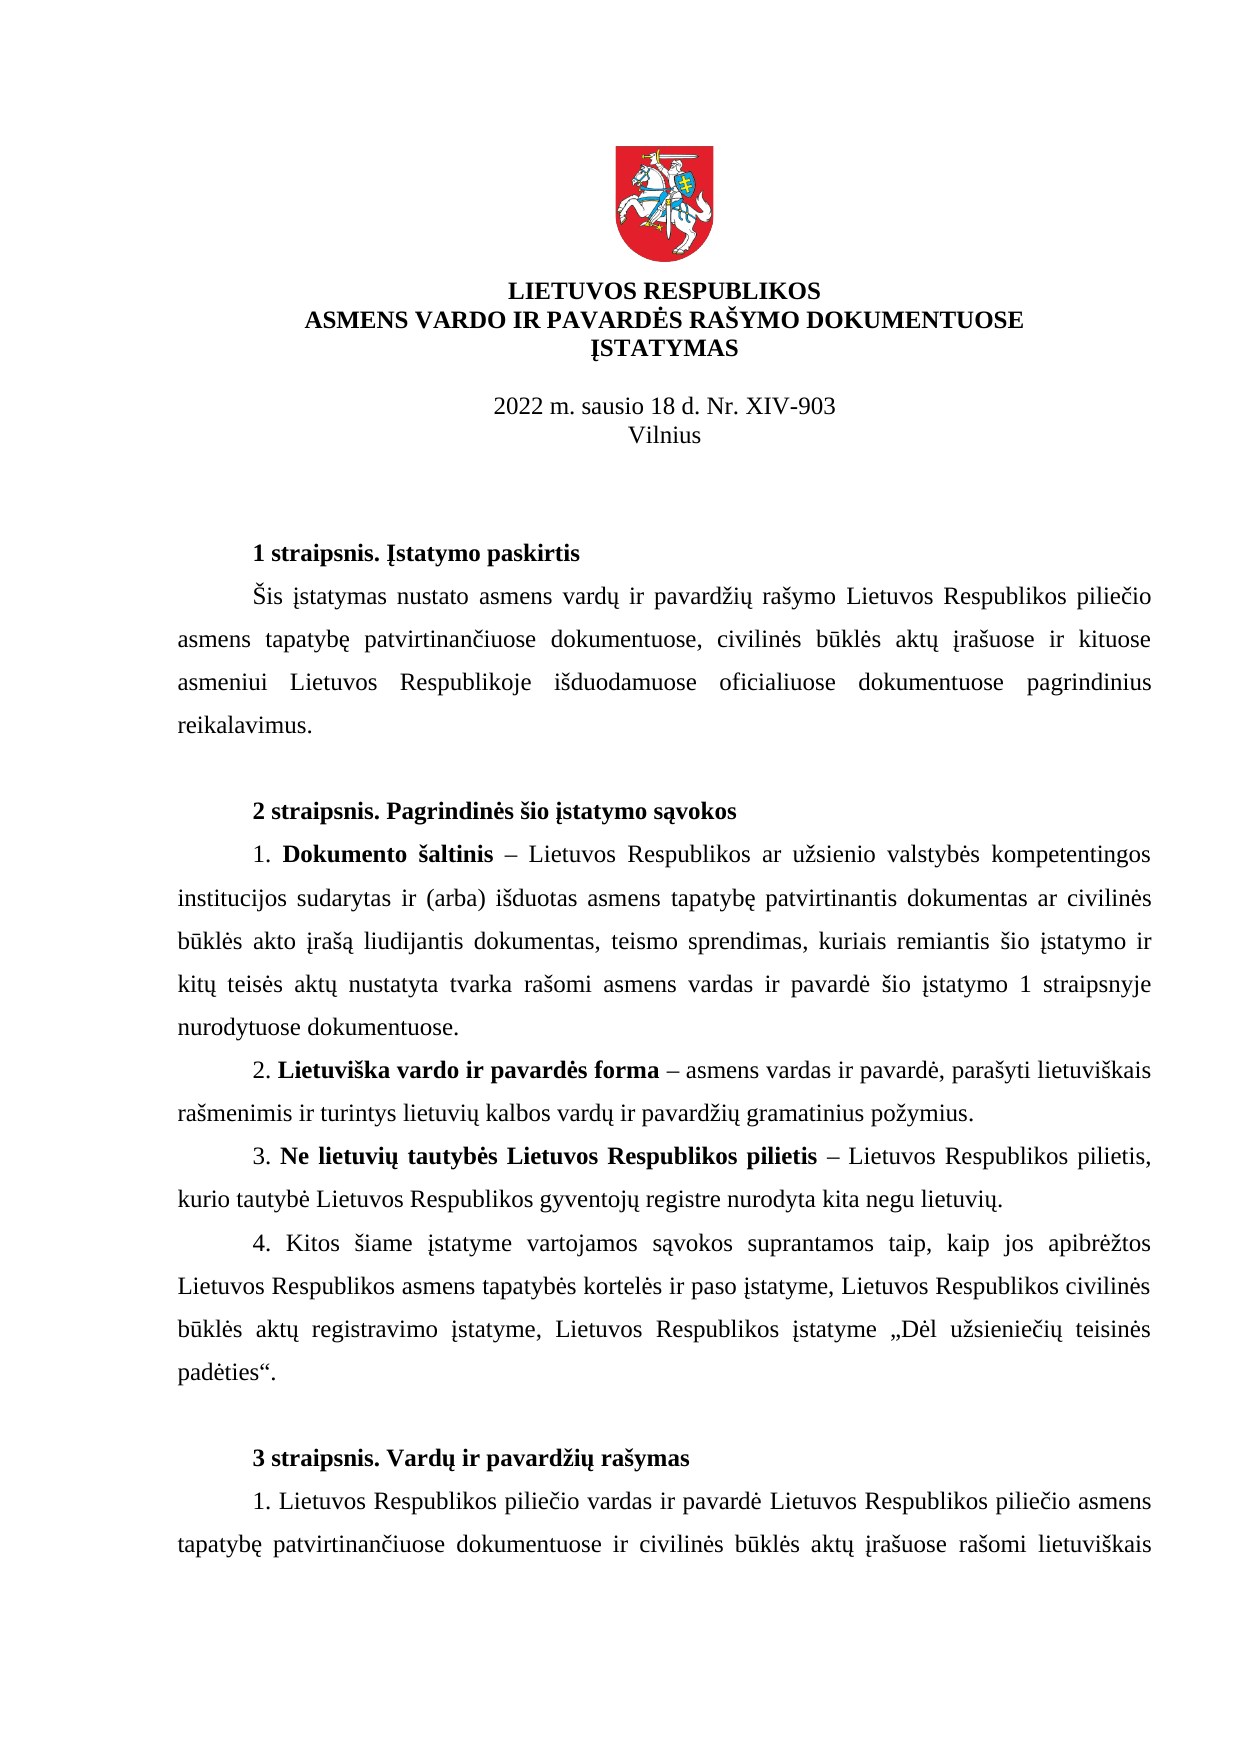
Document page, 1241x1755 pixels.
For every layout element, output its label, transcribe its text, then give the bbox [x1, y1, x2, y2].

text 3 straipsnis. Vardų ir pavardžių rašymas [177, 1443, 1152, 1472]
text Šis įstatymas nustato asmens vardų ir pavardžių rašymo Lietuvos Respublikos piliečio asmens tapatybę patvirtinančiuose dokumentuose, civilinės būklės aktų įrašuose ir kituose asmeniui Lietuvos Respublikoje išduodamuose oficialiuose dokumentuose pagrindinius reikalavimus. [177, 581, 1152, 739]
text 1. Lietuvos Respublikos piliečio vardas ir pavardė Lietuvos Respublikos piliečio asmens tapatybę patvirtinančiuose dokumentuose ir civilinės būklės aktų įrašuose rašomi lietuviškais [177, 1486, 1152, 1558]
text 3. Ne lietuvių tautybės Lietuvos Respublikos pilietis – Lietuvos Respublikos pilietis, kurio tautybė Lietuvos Respublikos gyventojų registre nurodyta kita negu lietuvių. [177, 1141, 1152, 1213]
text 1 straipsnis. Įstatymo paskirtis [177, 538, 1152, 566]
text 2. Lietuviška vardo ir pavardės forma – asmens vardas ir pavardė, parašyti lietuviškais rašmenimis ir turintys lietuvių kalbos vardų ir pavardžių gramatinius požymius. [177, 1055, 1152, 1127]
text 1. Dokumento šaltinis – Lietuvos Respublikos ar užsienio valstybės kompetentingos institucijos sudarytas ir (arba) išduotas asmens tapatybę patvirtinantis dokumentas ar civilinės būklės akto įrašą liudijantis dokumentas, teismo sprendimas, kuriais remiantis šio įstatymo ir kitų teisės aktų nustatyta tvarka rašomi asmens vardas ir pavardė šio įstatymo 1 straipsnyje nurodytuose dokumentuose. [177, 839, 1152, 1041]
text 2022 m. sausio 18 d. Nr. XIV-903 [177, 391, 1152, 420]
text LIETUVOS RESPUBLIKOS [177, 276, 1152, 305]
text Vilnius [177, 420, 1152, 448]
text ĮSTATYMAS [177, 333, 1152, 362]
text ASMENS VARDO IR PAVARDĖS RAŠYMO DOKUMENTUOSE [177, 305, 1152, 333]
text 2 straipsnis. Pagrindinės šio įstatymo sąvokos [177, 796, 1152, 825]
text 4. Kitos šiame įstatyme vartojamos sąvokos suprantamos taip, kaip jos apibrėžtos Lietuvos Respublikos asmens tapatybės kortelės ir paso įstatyme, Lietuvos Respublikos civilinės būklės aktų registravimo įstatyme, Lietuvos Respublikos įstatyme „Dėl užsieniečių teisinės padėties“. [177, 1228, 1152, 1386]
